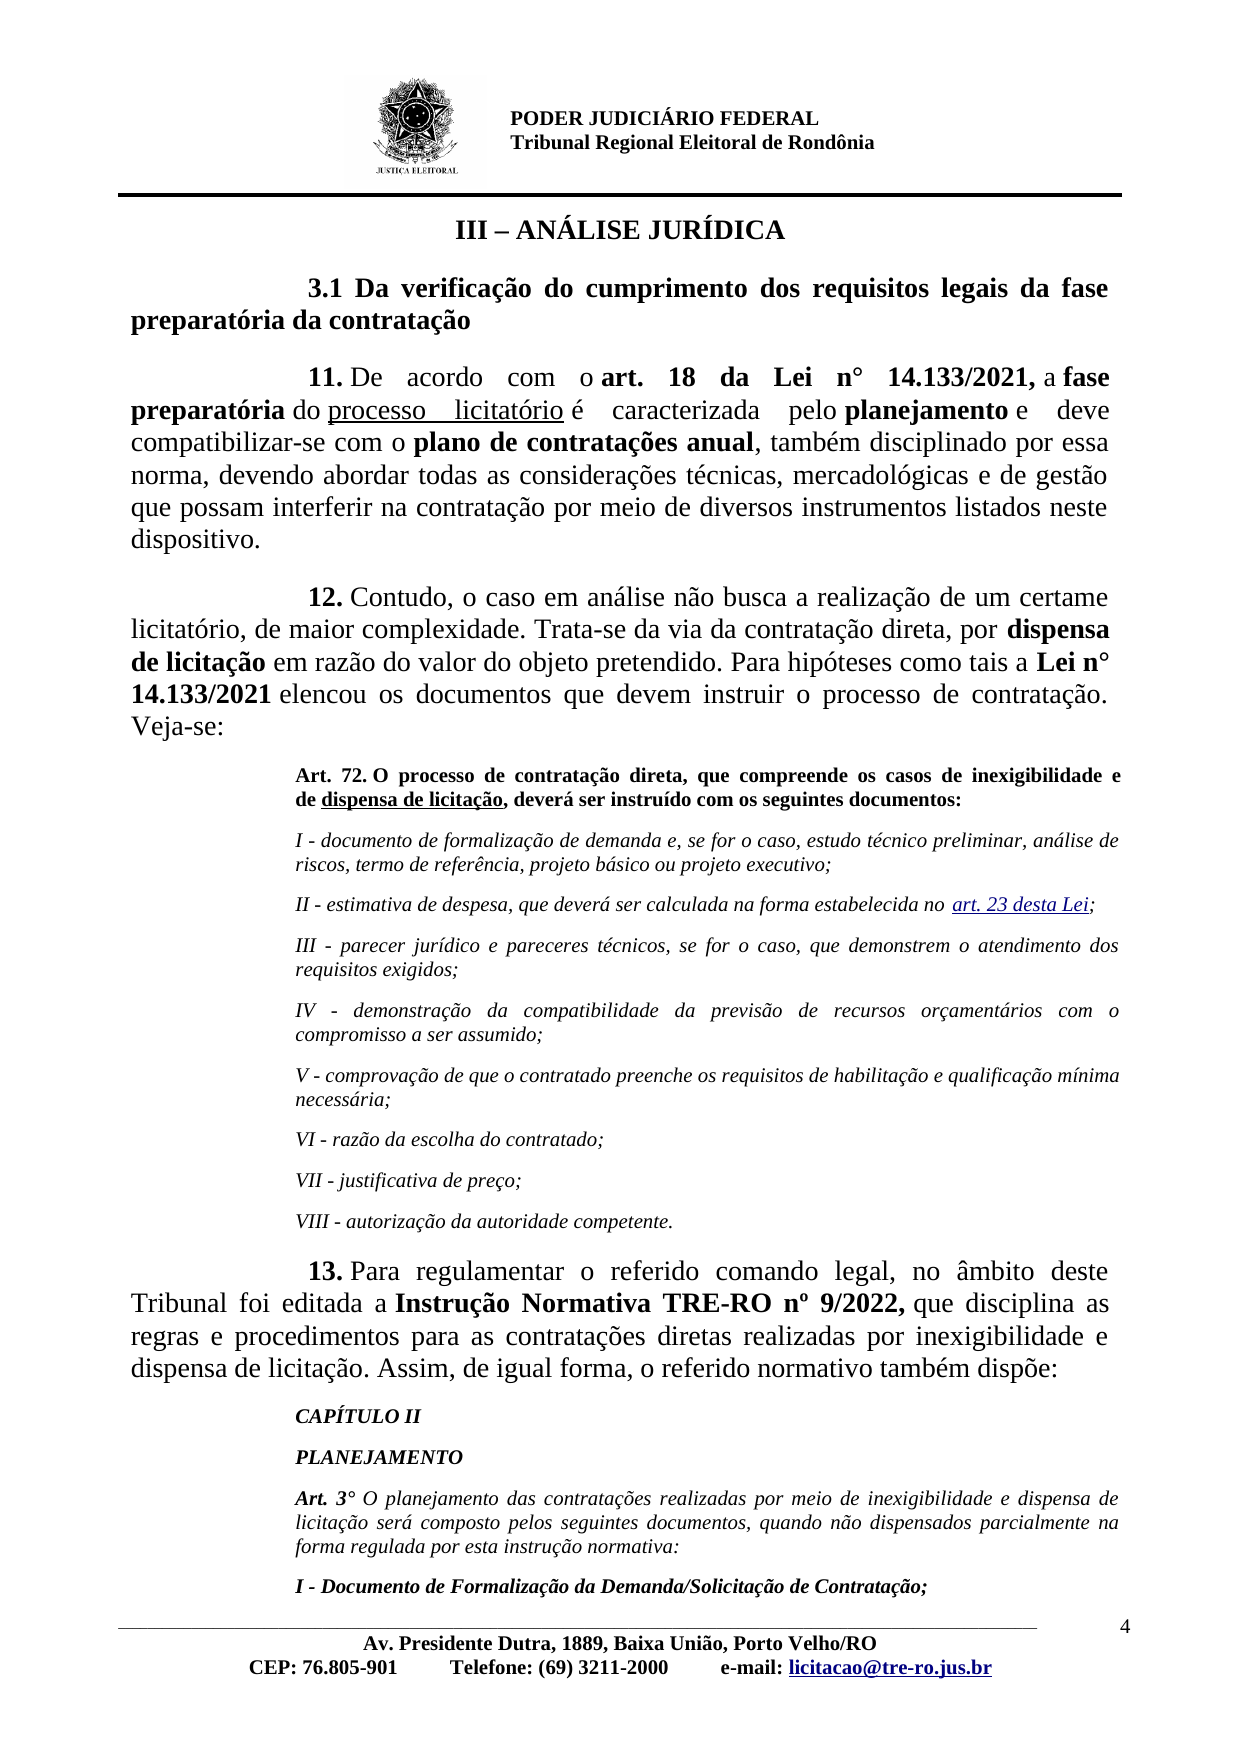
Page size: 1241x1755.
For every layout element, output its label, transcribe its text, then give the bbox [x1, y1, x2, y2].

text 12. Contudo, o caso em análise não busca a realização de um certame licitatório, de maior complexidade. Trata-se da via da contratação direta, por dispensa de licitação em razão do valor do objeto pretendido. Para hipóteses como tais a Lei n° 14.133/2021 elencou os documentos que devem instruir o processo de contratação. Veja-se: [131, 580, 1110, 742]
text VII - justificativa de preço; [295, 1168, 1122, 1192]
text III - parecer jurídico e pareceres técnicos, se for o caso, que demonstrem o atendimento dos requisitos exigidos; [295, 933, 1122, 981]
text Art. 3° O planejamento das contratações realizadas por meio de inexigibilidade e dispensa de licitação será composto pelos seguintes documentos, quando não dispensados parcialmente na forma regulada por esta instrução normativa: [295, 1486, 1122, 1558]
text PLANEJAMENTO [295, 1445, 1122, 1469]
text I - Documento de Formalização da Demanda/Solicitação de Contratação; [295, 1574, 1122, 1598]
text I - documento de formalização de demanda e, se for o caso, estudo técnico preliminar, análise de riscos, termo de referência, projeto básico ou projeto executivo; [295, 827, 1122, 876]
text CAPÍTULO II [295, 1404, 1122, 1428]
text VI - razão da escolha do contratado; [295, 1127, 1122, 1151]
text 3.1 Da verificação do cumprimento dos requisitos legais da fase preparatória da contratação [131, 271, 1110, 336]
text III – ANÁLISE JURÍDICA [131, 213, 1110, 246]
text V - comprovação de que o contratado preenche os requisitos de habilitação e qualificação mínima necessária; [295, 1063, 1122, 1111]
text Art. 72. O processo de contratação direta, que compreende os casos de inexigibilidade e de dispensa de licitação, deverá ser instruído com os seguintes documentos: [295, 763, 1122, 811]
text 11. De acordo com o art. 18 da Lei n° 14.133/2021, a fase preparatória do processo licitatório é caracterizada pelo planejamento e deve compatibilizar-se com o plano de contratações anual, também disciplinado por essa norma, devendo abordar todas as considerações técnicas, mercadológicas e de gestão que possam interferir na contratação por meio de diversos instrumentos listados neste dispositivo. [131, 361, 1110, 555]
text II - estimativa de despesa, que deverá ser calculada na forma estabelecida no art. 23 desta Lei; [295, 892, 1122, 916]
text VIII - autorização da autoridade competente. [295, 1209, 1122, 1233]
text IV - demonstração da compatibilidade da previsão de recursos orçamentários com o compromisso a ser assumido; [295, 998, 1122, 1046]
text 13. Para regulamentar o referido comando legal, no âmbito deste Tribunal foi editada a Instrução Normativa TRE-RO nº 9/2022, que disciplina as regras e procedimentos para as contratações diretas realizadas por inexigibilidade e dispensa de licitação. Assim, de igual forma, o referido normativo também dispõe: [131, 1254, 1110, 1383]
